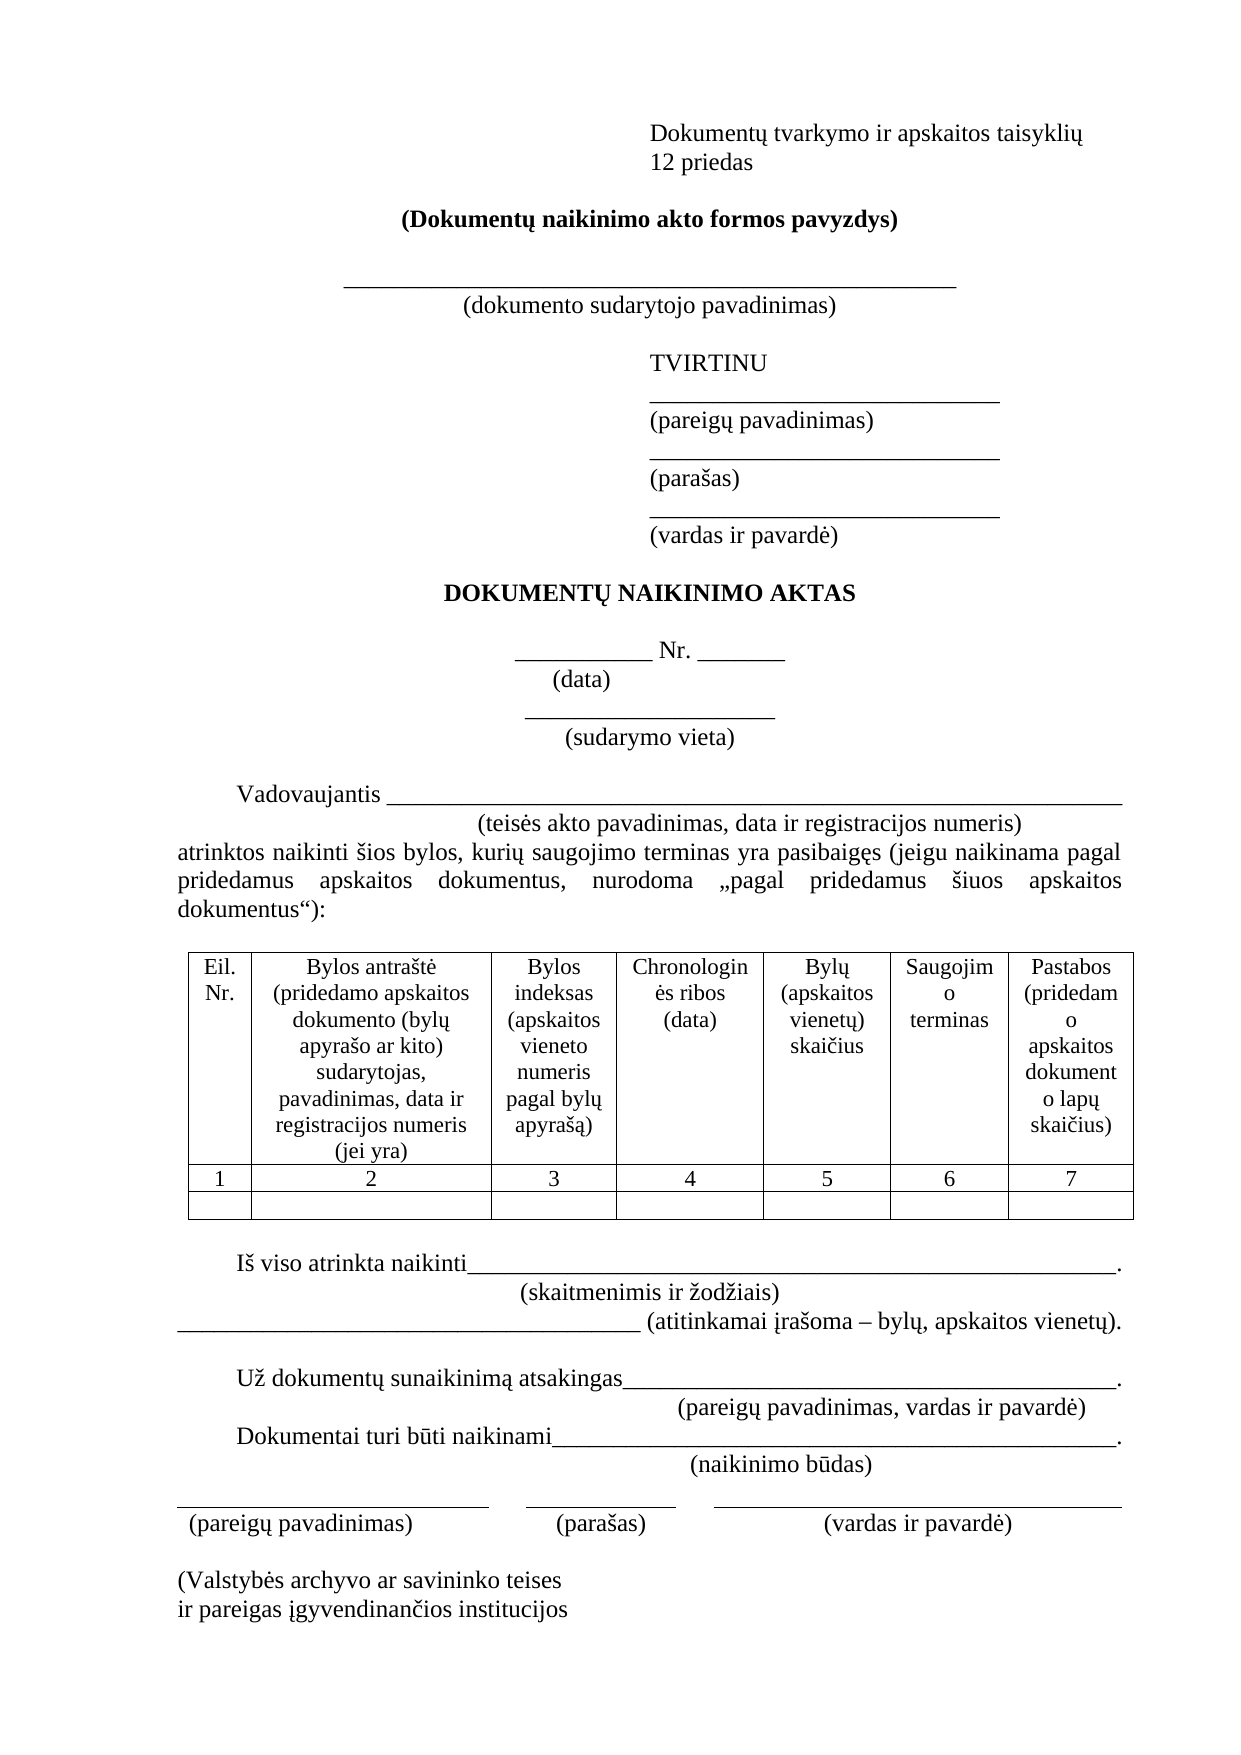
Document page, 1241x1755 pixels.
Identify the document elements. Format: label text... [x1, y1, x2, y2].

table_cell 3 [492, 1165, 616, 1191]
text DOKUMENTŲ NAIKINIMO AKTAS [177, 578, 1122, 607]
table_header Bylos antraštė (pridedamo apskaitos dokumento (bylų apyrašo ar kito) sudarytojas, pavadinimas, data ir registracijos numeris (jei yra) [252, 953, 491, 1164]
text (teisės akto pavadinimas, data ir registracijos numeris) [177, 808, 1122, 837]
text (Valstybės archyvo ar savininko teises [177, 1566, 1122, 1594]
table_cell [891, 1192, 1008, 1218]
table_header Pastabos (pridedamo apskaitos dokumento lapų skaičius) [1009, 953, 1133, 1164]
table_header Bylų (apskaitos vienetų) skaičius [764, 953, 890, 1164]
table_cell [764, 1192, 890, 1218]
text 12 priedas [649, 147, 1122, 176]
text ____________________________ [649, 434, 1122, 463]
text (vardas ir pavardė) [649, 521, 1122, 549]
table_header Saugojimo terminas [891, 953, 1008, 1164]
text Dokumentų tvarkymo ir apskaitos taisyklių [649, 118, 1122, 147]
table_cell 4 [617, 1165, 763, 1191]
text TVIRTINU [649, 348, 1122, 377]
table_header [489, 1507, 526, 1537]
text (sudarymo vieta) [177, 722, 1122, 751]
table_header (vardas ir pavardė) [714, 1508, 1122, 1537]
text _ (atitinkamai įrašoma – bylų, apskaitos vienetų). [177, 1306, 1122, 1334]
text atrinktos naikinti šios bylos, kurių saugojimo terminas yra pasibaigęs (jeigu naikinama pagal pridedamus apskaitos dokumentus, nurodoma „pagal pridedamus šiuos apskaitos dokumentus“): [177, 837, 1122, 923]
text Dokumentai turi būti naikinami . [177, 1421, 1122, 1449]
text _________________________________________________ [177, 262, 1122, 291]
table_cell 6 [891, 1165, 1008, 1191]
table_header (parašas) [526, 1508, 676, 1537]
table_header Eil. Nr. [189, 953, 251, 1164]
text (Dokumentų naikinimo akto formos pavyzdys) [177, 204, 1122, 233]
table_cell [252, 1192, 491, 1218]
table_cell 5 [764, 1165, 890, 1191]
text (parašas) [649, 463, 1122, 492]
table_cell [1009, 1192, 1133, 1218]
text ir pareigas įgyvendinančios institucijos [177, 1594, 1122, 1623]
text (pareigų pavadinimas) [649, 406, 1122, 434]
text ___________ Nr. _______ [177, 636, 1122, 664]
table_cell 2 [252, 1165, 491, 1191]
table_header (pareigų pavadinimas) [177, 1508, 488, 1537]
text (naikinimo būdas) [177, 1449, 1122, 1478]
text Vadovaujantis [177, 779, 1122, 808]
text (pareigų pavadinimas, vardas ir pavardė) [177, 1392, 1122, 1421]
table_header Bylos indeksas (apskaitos vieneto numeris pagal bylų apyrašą) [492, 953, 616, 1164]
table_cell [189, 1192, 251, 1218]
text ____________________________ [649, 492, 1122, 521]
table_cell [617, 1192, 763, 1218]
text (data) [177, 664, 1122, 693]
table_cell 1 [189, 1165, 251, 1191]
table_header Chronologinės ribos (data) [617, 953, 763, 1164]
text (dokumento sudarytojo pavadinimas) [177, 291, 1122, 319]
text ____________________________ [649, 377, 1122, 406]
text ____________________ [177, 693, 1122, 722]
table_cell [492, 1192, 616, 1218]
text Už dokumentų sunaikinimą atsakingas . [177, 1363, 1122, 1392]
text Iš viso atrinkta naikinti . [177, 1248, 1122, 1277]
table_cell 7 [1009, 1165, 1133, 1191]
table_header [676, 1507, 713, 1537]
text (skaitmenimis ir žodžiais) [177, 1277, 1122, 1306]
